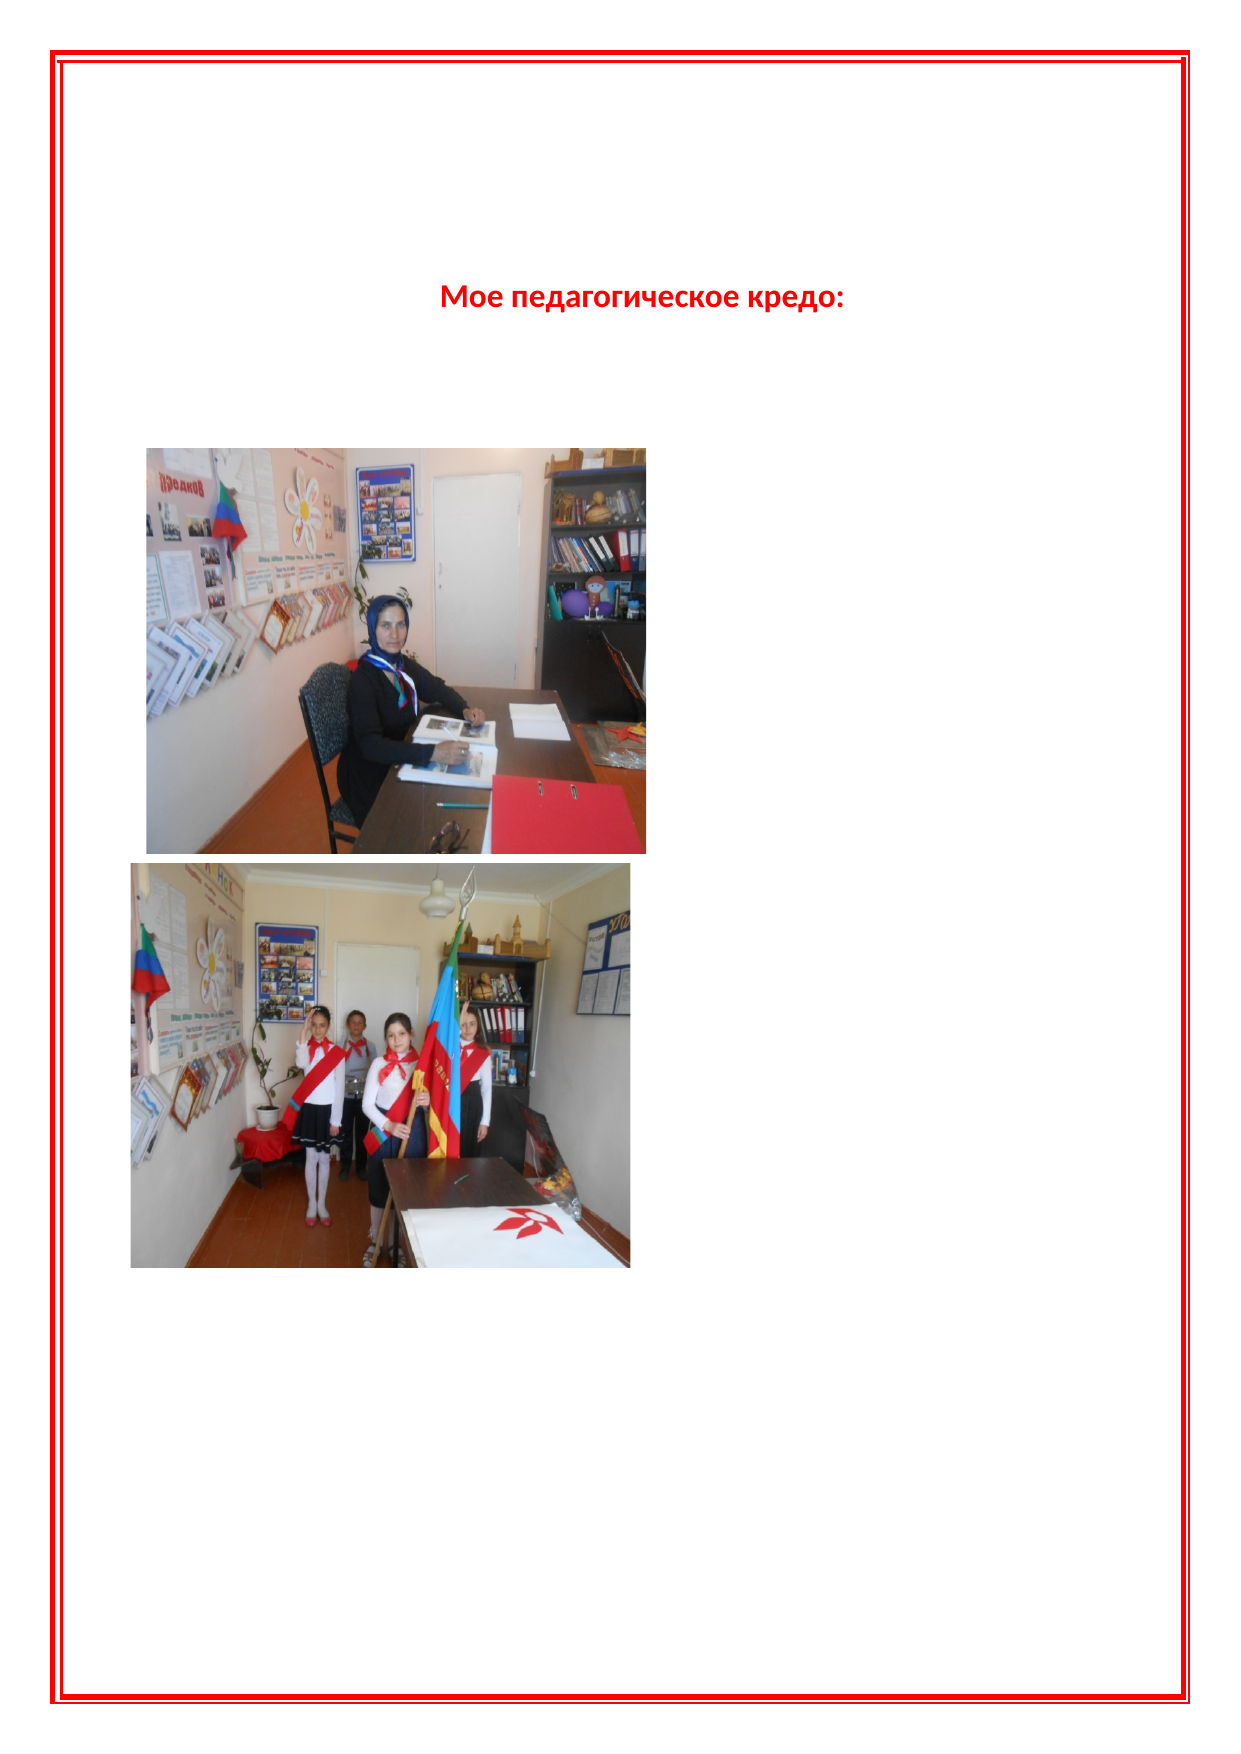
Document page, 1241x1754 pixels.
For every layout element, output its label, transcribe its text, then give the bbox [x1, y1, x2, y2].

picture [130, 863, 631, 1268]
text Мое педагогическое кредо: [131, 275, 1142, 316]
picture [146, 448, 647, 854]
